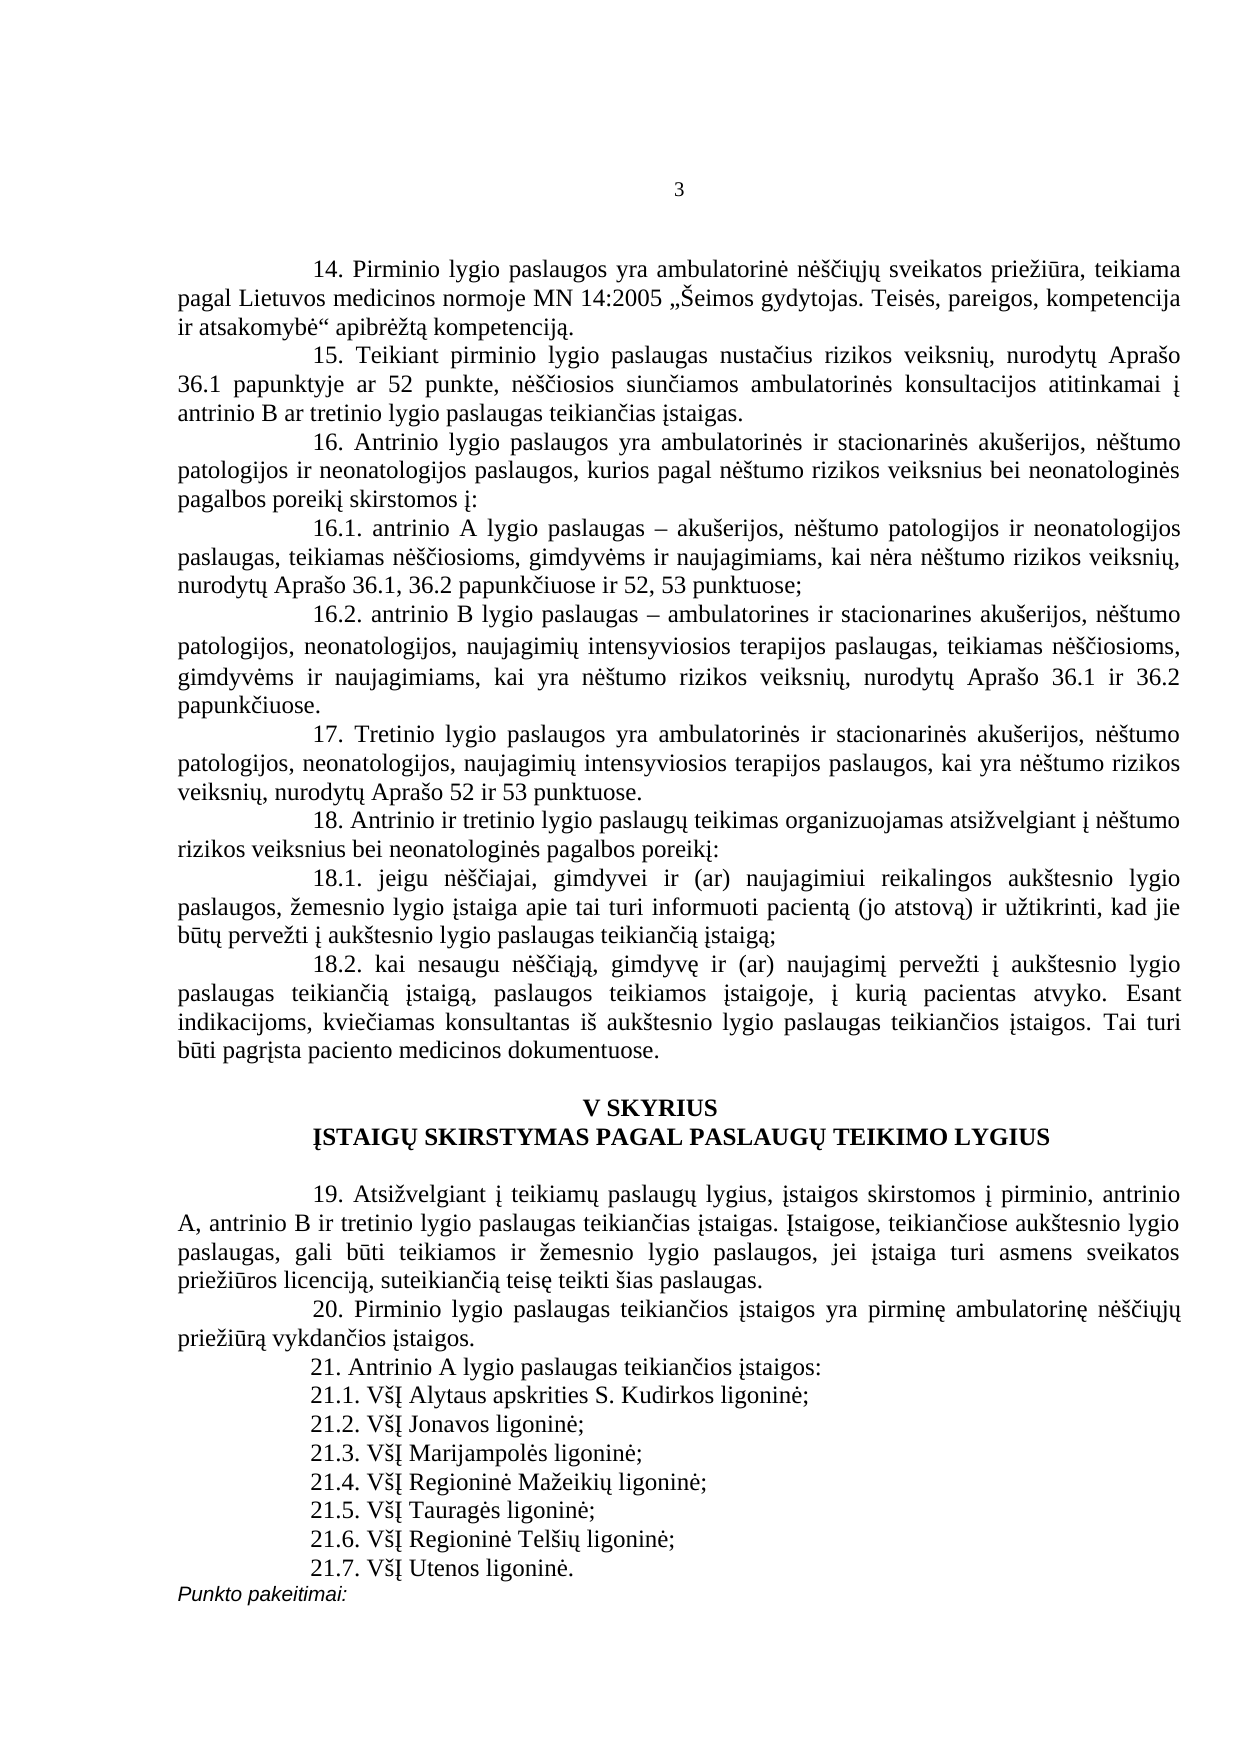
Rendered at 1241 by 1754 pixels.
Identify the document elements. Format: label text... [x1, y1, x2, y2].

text 21.4. VšĮ Regioninė Mažeikių ligoninė; [177, 1467, 1181, 1496]
text 16.1. antrinio A lygio paslaugas – akušerijos, nėštumo patologijos ir neonatologijos paslaugas, teikiamas nėščiosioms, gimdyvėms ir naujagimiams, kai nėra nėštumo rizikos veiksnių, nurodytų Aprašo 36.1, 36.2 papunkčiuose ir 52, 53 punktuose; [177, 513, 1181, 599]
text 21. Antrinio A lygio paslaugas teikiančios įstaigos: [177, 1352, 1181, 1381]
text 19. Atsižvelgiant į teikiamų paslaugų lygius, įstaigos skirstomos į pirminio, antrinio A, antrinio B ir tretinio lygio paslaugas teikiančias įstaigas. Įstaigose, teikiančiose aukštesnio lygio paslaugas, gali būti teikiamos ir žemesnio lygio paslaugos, jei įstaiga turi asmens sveikatos priežiūros licenciją, suteikiančią teisę teikti šias paslaugas. [177, 1179, 1181, 1294]
text ĮSTAIGŲ SKIRSTYMAS PAGAL paslaugų teikimo LYGIUS [177, 1122, 1181, 1151]
text 21.7. VšĮ Utenos ligoninė. [177, 1553, 1181, 1582]
text 15. Teikiant pirminio lygio paslaugas nustačius rizikos veiksnių, nurodytų Aprašo 36.1 papunktyje ar 52 punkte, nėščiosios siunčiamos ambulatorinės konsultacijos atitinkamai į antrinio B ar tretinio lygio paslaugas teikiančias įstaigas. [177, 340, 1181, 427]
text 17. Tretinio lygio paslaugos yra ambulatorinės ir stacionarinės akušerijos, nėštumo patologijos, neonatologijos, naujagimių intensyviosios terapijos paslaugos, kai yra nėštumo rizikos veiksnių, nurodytų Aprašo 52 ir 53 punktuose. [177, 719, 1181, 806]
text 20. Pirminio lygio paslaugas teikiančios įstaigos yra pirminę ambulatorinę nėščiųjų priežiūrą vykdančios įstaigos. [177, 1294, 1181, 1352]
text 21.3. VšĮ Marijampolės ligoninė; [177, 1438, 1181, 1467]
text 16. Antrinio lygio paslaugos yra ambulatorinės ir stacionarinės akušerijos, nėštumo patologijos ir neonatologijos paslaugos, kurios pagal nėštumo rizikos veiksnius bei neonatologinės pagalbos poreikį skirstomos į: [177, 427, 1181, 513]
text V SKYRIUS [447, 1093, 1181, 1122]
text 18.2. kai nesaugu nėščiąją, gimdyvę ir (ar) naujagimį pervežti į aukštesnio lygio paslaugas teikiančią įstaigą, paslaugos teikiamos įstaigoje, į kurią pacientas atvyko. Esant indikacijoms, kviečiamas konsultantas iš aukštesnio lygio paslaugas teikiančios įstaigos. Tai turi būti pagrįsta paciento medicinos dokumentuose. [177, 949, 1181, 1064]
text 16.2. antrinio B lygio paslaugas – ambulatorines ir stacionarines akušerijos, nėštumo patologijos, neonatologijos, naujagimių intensyviosios terapijos paslaugas, teikiamas nėščiosioms, gimdyvėms ir naujagimiams, kai yra nėštumo rizikos veiksnių, nurodytų Aprašo 36.1 ir 36.2 papunkčiuose. [177, 599, 1181, 719]
text 21.2. VšĮ Jonavos ligoninė; [177, 1409, 1181, 1438]
text 18.1. jeigu nėščiajai, gimdyvei ir (ar) naujagimiui reikalingos aukštesnio lygio paslaugos, žemesnio lygio įstaiga apie tai turi informuoti pacientą (jo atstovą) ir užtikrinti, kad jie būtų pervežti į aukštesnio lygio paslaugas teikiančią įstaigą; [177, 863, 1181, 949]
text 21.1. VšĮ Alytaus apskrities S. Kudirkos ligoninė; [177, 1381, 1181, 1409]
text 14. Pirminio lygio paslaugos yra ambulatorinė nėščiųjų sveikatos priežiūra, teikiama pagal Lietuvos medicinos normoje mn 14:2005 „Šeimos gydytojas. Teisės, pareigos, kompetencija ir atsakomybė“ apibrėžtą kompetenciją. [177, 254, 1181, 340]
text 18. Antrinio ir tretinio lygio paslaugų teikimas organizuojamas atsižvelgiant į nėštumo rizikos veiksnius bei neonatologinės pagalbos poreikį: [177, 806, 1181, 863]
text 21.6. VšĮ Regioninė Telšių ligoninė; [177, 1524, 1181, 1553]
text 21.5. VšĮ Tauragės ligoninė; [177, 1496, 1181, 1524]
text Punkto pakeitimai: [177, 1582, 1181, 1606]
